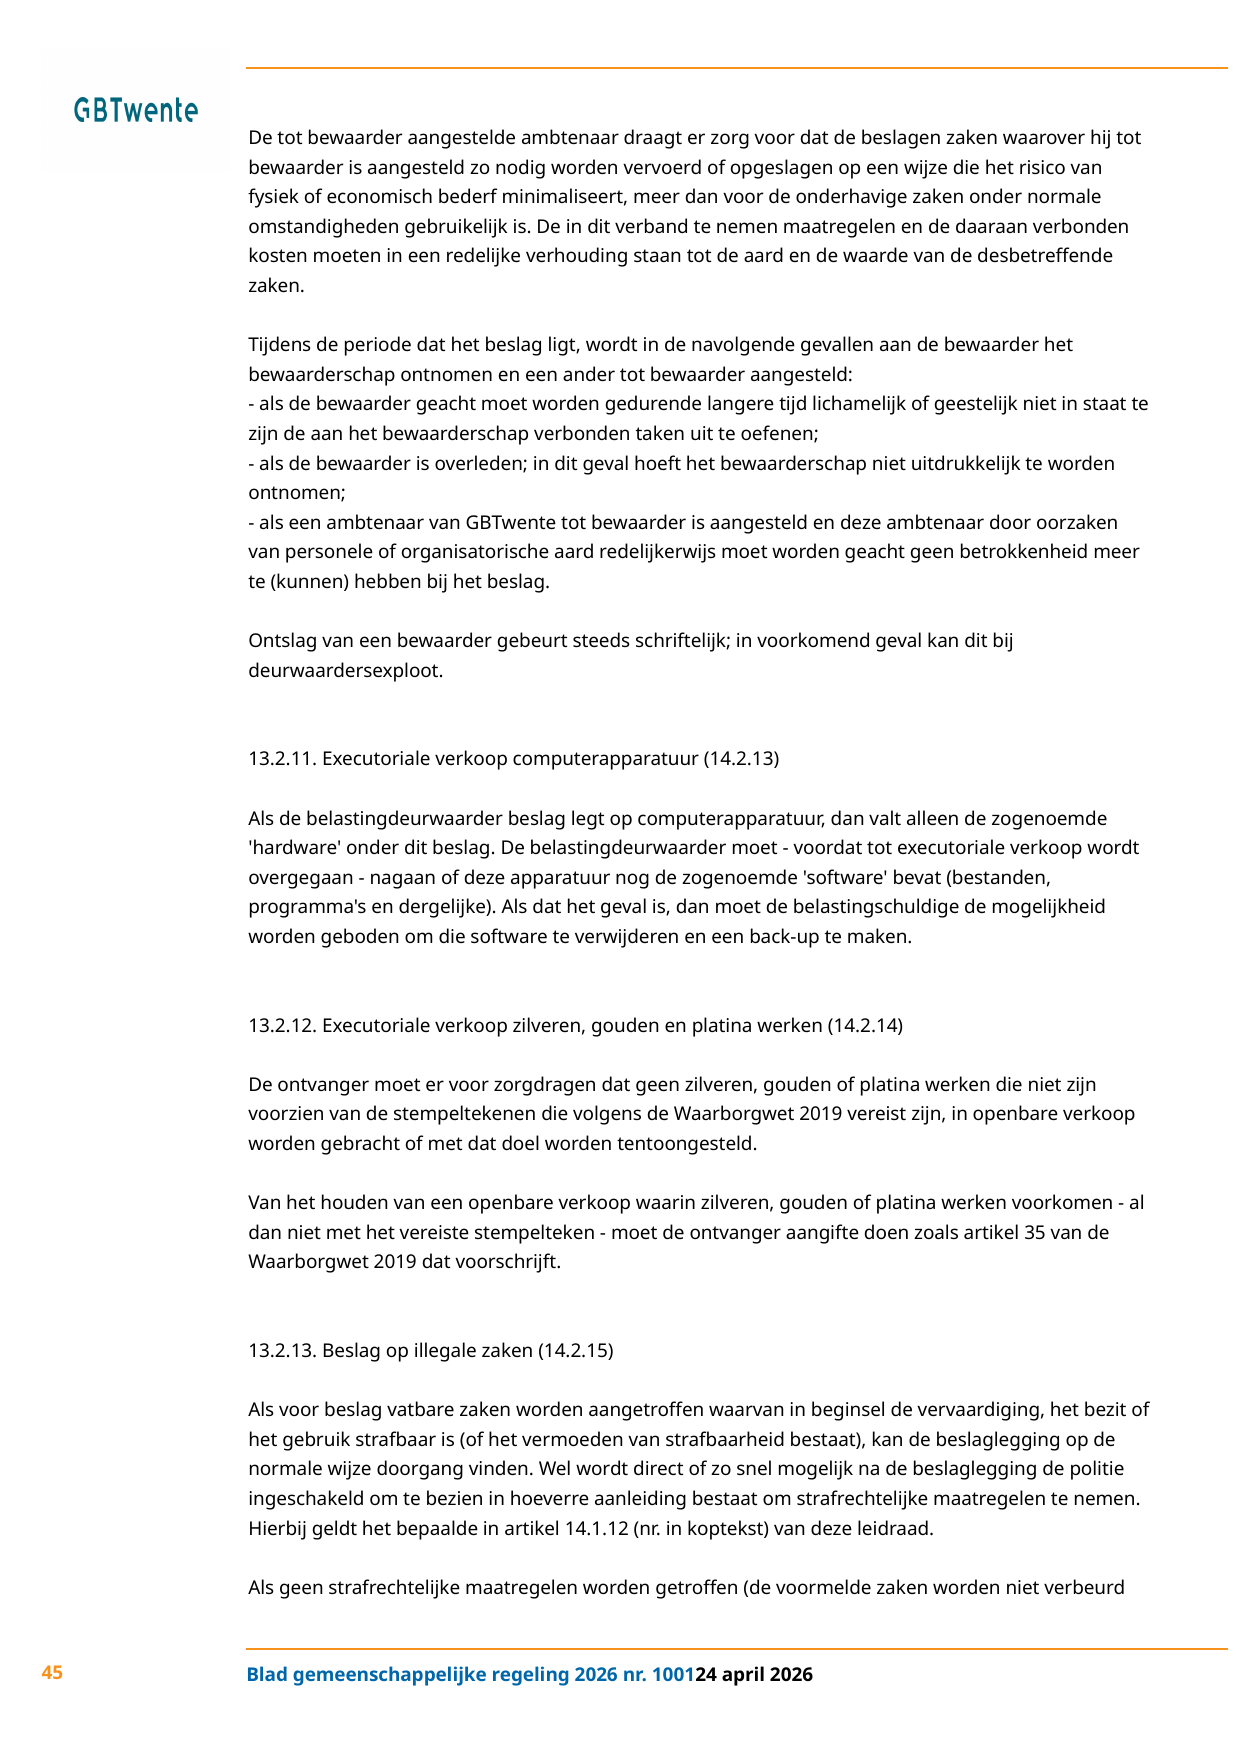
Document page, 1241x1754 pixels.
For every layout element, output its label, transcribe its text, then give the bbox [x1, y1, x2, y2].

text Ontslag van een bewaarder gebeurt steeds schriftelijk; in voorkomend geval kan dit bij deurwaardersexploot. [248, 627, 1152, 683]
text Als geen strafrechtelijke maatregelen worden getroffen (de voormelde zaken worden niet verbeurd [248, 1574, 1152, 1600]
text Als voor beslag vatbare zaken worden aangetroffen waarvan in beginsel de vervaardiging, het bezit of het gebruik strafbaar is (of het vermoeden van strafbaarheid bestaat), kan de beslaglegging op de normale wijze doorgang vinden. Wel wordt direct of zo snel mogelijk na de beslaglegging de politie ingeschakeld om te bezien in hoeverre aanleiding bestaat om strafrechtelijke maatregelen te nemen. Hierbij geldt het bepaalde in artikel 14.1.12 (nr. in koptekst) van deze leidraad. [248, 1396, 1152, 1541]
picture [41, 47, 231, 172]
text De ontvanger moet er voor zorgdragen dat geen zilveren, gouden of platina werken die niet zijn voorzien van de stempeltekenen die volgens de Waarborgwet 2019 vereist zijn, in openbare verkoop worden gebracht of met dat doel worden tentoongesteld. [248, 1071, 1152, 1156]
text 13.2.11. Executoriale verkoop computerapparatuur (14.2.13) [248, 746, 1152, 771]
text - als een ambtenaar van GBTwente tot bewaarder is aangesteld en deze ambtenaar door oorzaken van personele of organisatorische aard redelijkerwijs moet worden geacht geen betrokkenheid meer te (kunnen) hebben bij het beslag. [248, 509, 1152, 594]
text Tijdens de periode dat het beslag ligt, wordt in de navolgende gevallen aan de bewaarder het bewaarderschap ontnomen en een ander tot bewaarder aangesteld: [248, 331, 1152, 387]
text Van het houden van een openbare verkoop waarin zilveren, gouden of platina werken voorkomen - al dan niet met het vereiste stempelteken - moet de ontvanger aangifte doen zoals artikel 35 van de Waarborgwet 2019 dat voorschrijft. [248, 1189, 1152, 1274]
text Als de belastingdeurwaarder beslag legt op computerapparatuur, dan valt alleen de zogenoemde 'hardware' onder dit beslag. De belastingdeurwaarder moet - voordat tot executoriale verkoop wordt overgegaan - nagaan of deze apparatuur nog de zogenoemde 'software' bevat (bestanden, programma's en dergelijke). Als dat het geval is, dan moet de belastingschuldige de mogelijkheid worden geboden om die software te verwijderen en een back-up te maken. [248, 805, 1152, 949]
text De tot bewaarder aangestelde ambtenaar draagt er zorg voor dat de beslagen zaken waarover hij tot bewaarder is aangesteld zo nodig worden vervoerd of opgeslagen op een wijze die het risico van fysiek of economisch bederf minimaliseert, meer dan voor de onderhavige zaken onder normale omstandigheden gebruikelijk is. De in dit verband te nemen maatregelen en de daaraan verbonden kosten moeten in een redelijke verhouding staan tot de aard en de waarde van de desbetreffende zaken. [248, 124, 1152, 298]
text - als de bewaarder geacht moet worden gedurende langere tijd lichamelijk of geestelijk niet in staat te zijn de aan het bewaarderschap verbonden taken uit te oefenen; [248, 391, 1152, 446]
text - als de bewaarder is overleden; in dit geval hoeft het bewaarderschap niet uitdrukkelijk te worden ontnomen; [248, 450, 1152, 505]
text 13.2.12. Executoriale verkoop zilveren, gouden en platina werken (14.2.14) [248, 1012, 1152, 1038]
text 13.2.13. Beslag op illegale zaken (14.2.15) [248, 1337, 1152, 1363]
